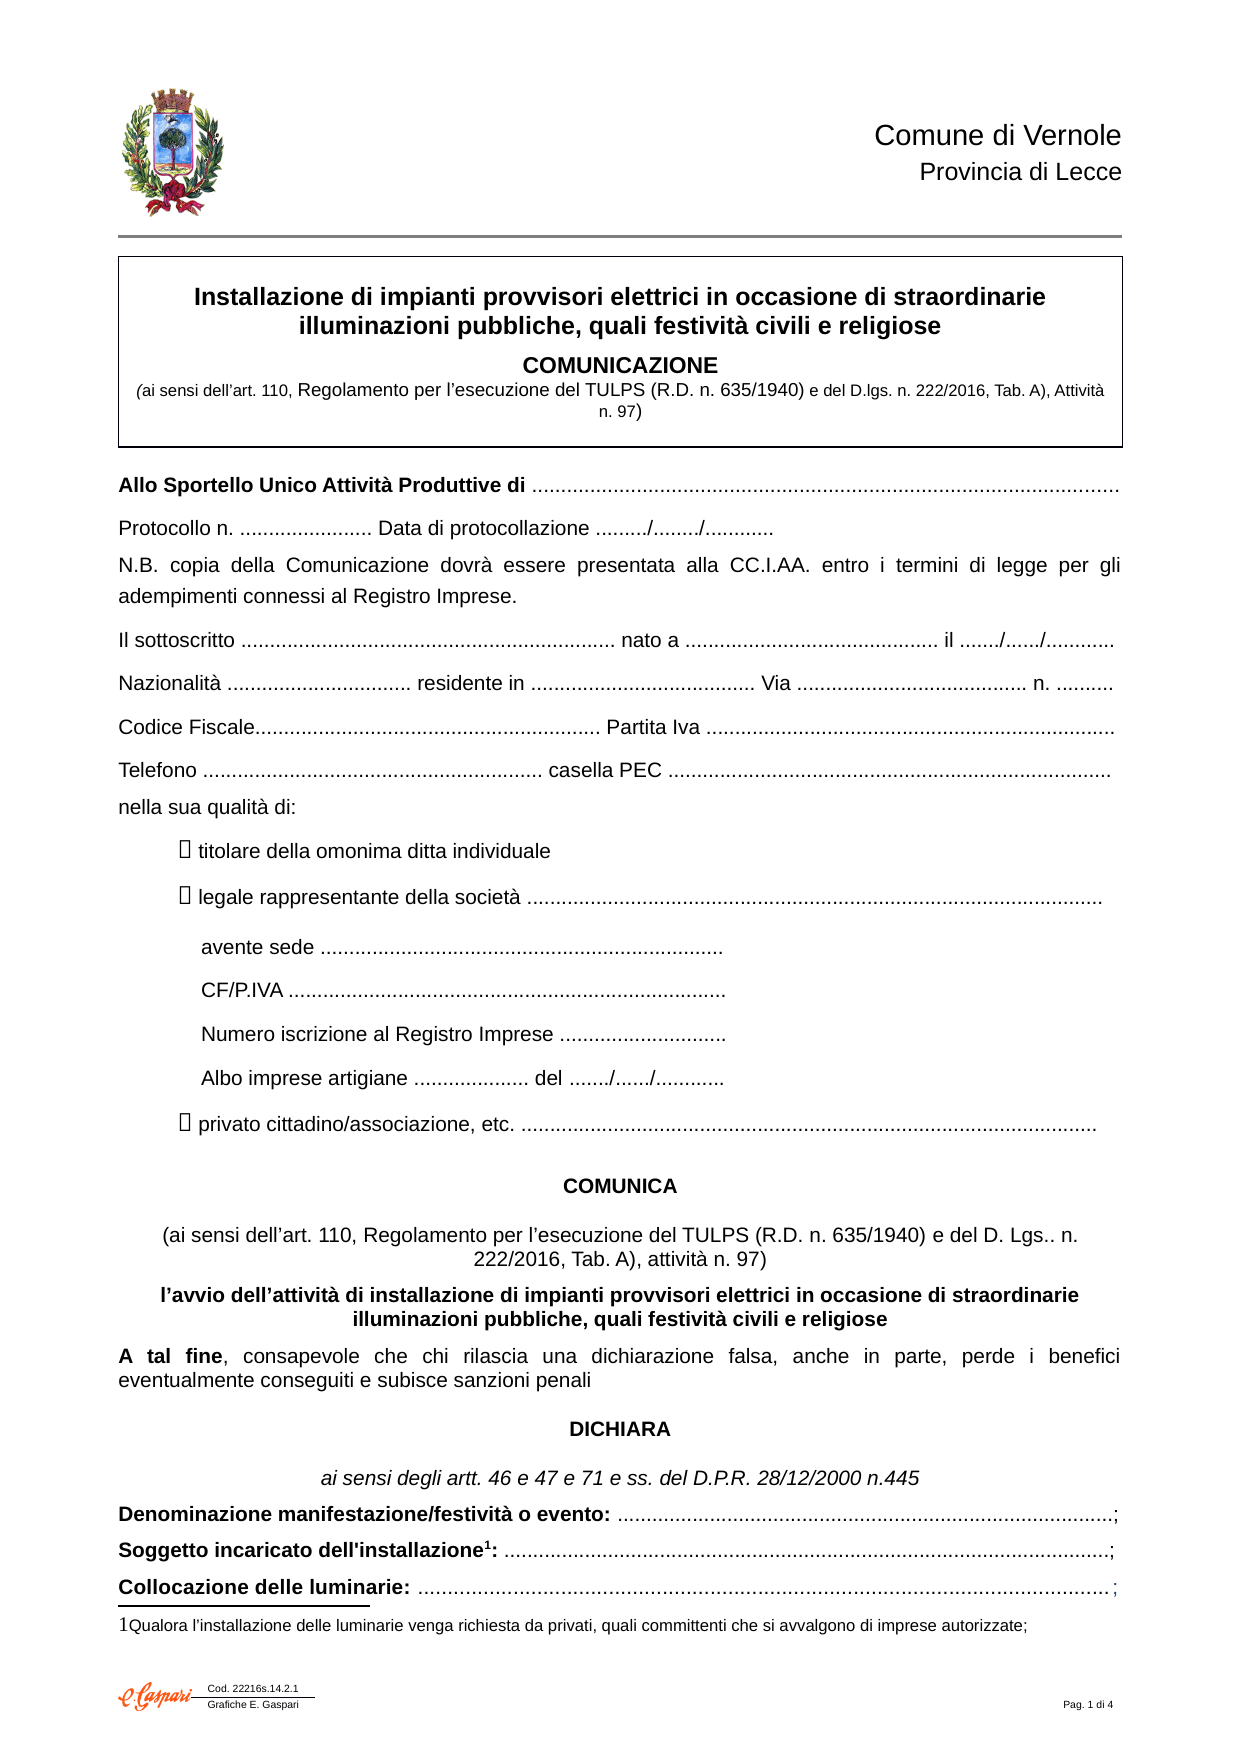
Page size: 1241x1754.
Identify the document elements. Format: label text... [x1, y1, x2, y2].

text nella sua qualità di: [118, 795, 1122, 819]
picture [118, 1682, 192, 1711]
text l’avvio dell’attività di installazione di impianti provvisori elettrici in occasione di straordinarie illuminazioni pubbliche, quali festività civili e religiose [118, 1283, 1122, 1331]
text Comune di Vernole [118, 118, 1122, 152]
text CF/P.IVA ............................................................................ [201, 978, 1122, 1002]
text N.B. copia della Comunicazione dovrà essere presentata alla CC.I.AA. entro i termini di legge per gli adempimenti connessi al Registro Imprese. [118, 553, 1122, 608]
text Codice Fiscale............................................................ Partita Iva ....................................................................... [118, 715, 1122, 739]
text ai sensi degli artt. 46 e 47 e 71 e ss. del D.P.R. 28/12/2000 n.445 [118, 1465, 1122, 1489]
text  legale rappresentante della società .................................................................................................... [177, 878, 1122, 912]
text Albo imprese artigiane .................... del ......./....../............ [201, 1066, 1122, 1089]
text Numero iscrizione al Registro Imprese ............................. [201, 1022, 1122, 1046]
text DICHIARA [118, 1416, 1122, 1440]
picture [122, 87, 224, 118]
table_header Installazione di impianti provvisori elettrici in occasione di straordinarie illuminazioni pubbliche, quali festività civili e religiose COMUNICAZIONE (ai sensi dell’art. 110, Regolamento per l’esecuzione del TULPS (R.D. n. 635/1940) e del D.lgs. n. 222/2016, Tab. A), Attività n. 97) [119, 257, 1122, 446]
picture [122, 152, 224, 157]
text Protocollo n. ....................... Data di protocollazione ........./......../............ [118, 516, 1122, 540]
text  titolare della omonima ditta individuale [177, 831, 1122, 865]
text  privato cittadino/associazione, etc. .................................................................................................... [177, 1104, 1122, 1138]
text (ai sensi dell’art. 110, Regolamento per l’esecuzione del TULPS (R.D. n. 635/1940) e del D. Lgs.. n. 222/2016, Tab. A), attività n. 97) [118, 1223, 1122, 1271]
text Il sottoscritto ................................................................. nato a ............................................ il ......./....../............ [118, 627, 1122, 651]
text COMUNICA [118, 1174, 1122, 1198]
text Soggetto incaricato dell'installazione: .........................................................................................................; [118, 1538, 1122, 1562]
text Telefono ........................................................... casella PEC ............................................................................. [118, 758, 1122, 782]
text A tal fine, consapevole che chi rilascia una dichiarazione falsa, anche in parte, perde i benefici eventualmente conseguiti e subisce sanzioni penali [118, 1343, 1122, 1391]
picture [122, 185, 224, 219]
text Provincia di Lecce [118, 157, 1122, 185]
text avente sede ...................................................................... [201, 934, 1122, 958]
text Allo Sportello Unico Attività Produttive di [118, 472, 1122, 496]
text Qualora l’installazione delle luminarie venga richiesta da privati, quali committenti che si avvalgono di imprese autorizzate; [118, 1612, 1122, 1636]
text Denominazione manifestazione/festività o evento: ......................................................................................; [118, 1502, 1122, 1526]
text Collocazione delle luminarie: ....................................................................................................................; [118, 1575, 1122, 1599]
text Nazionalità ................................ residente in ....................................... Via ........................................ n. .......... [118, 671, 1122, 695]
